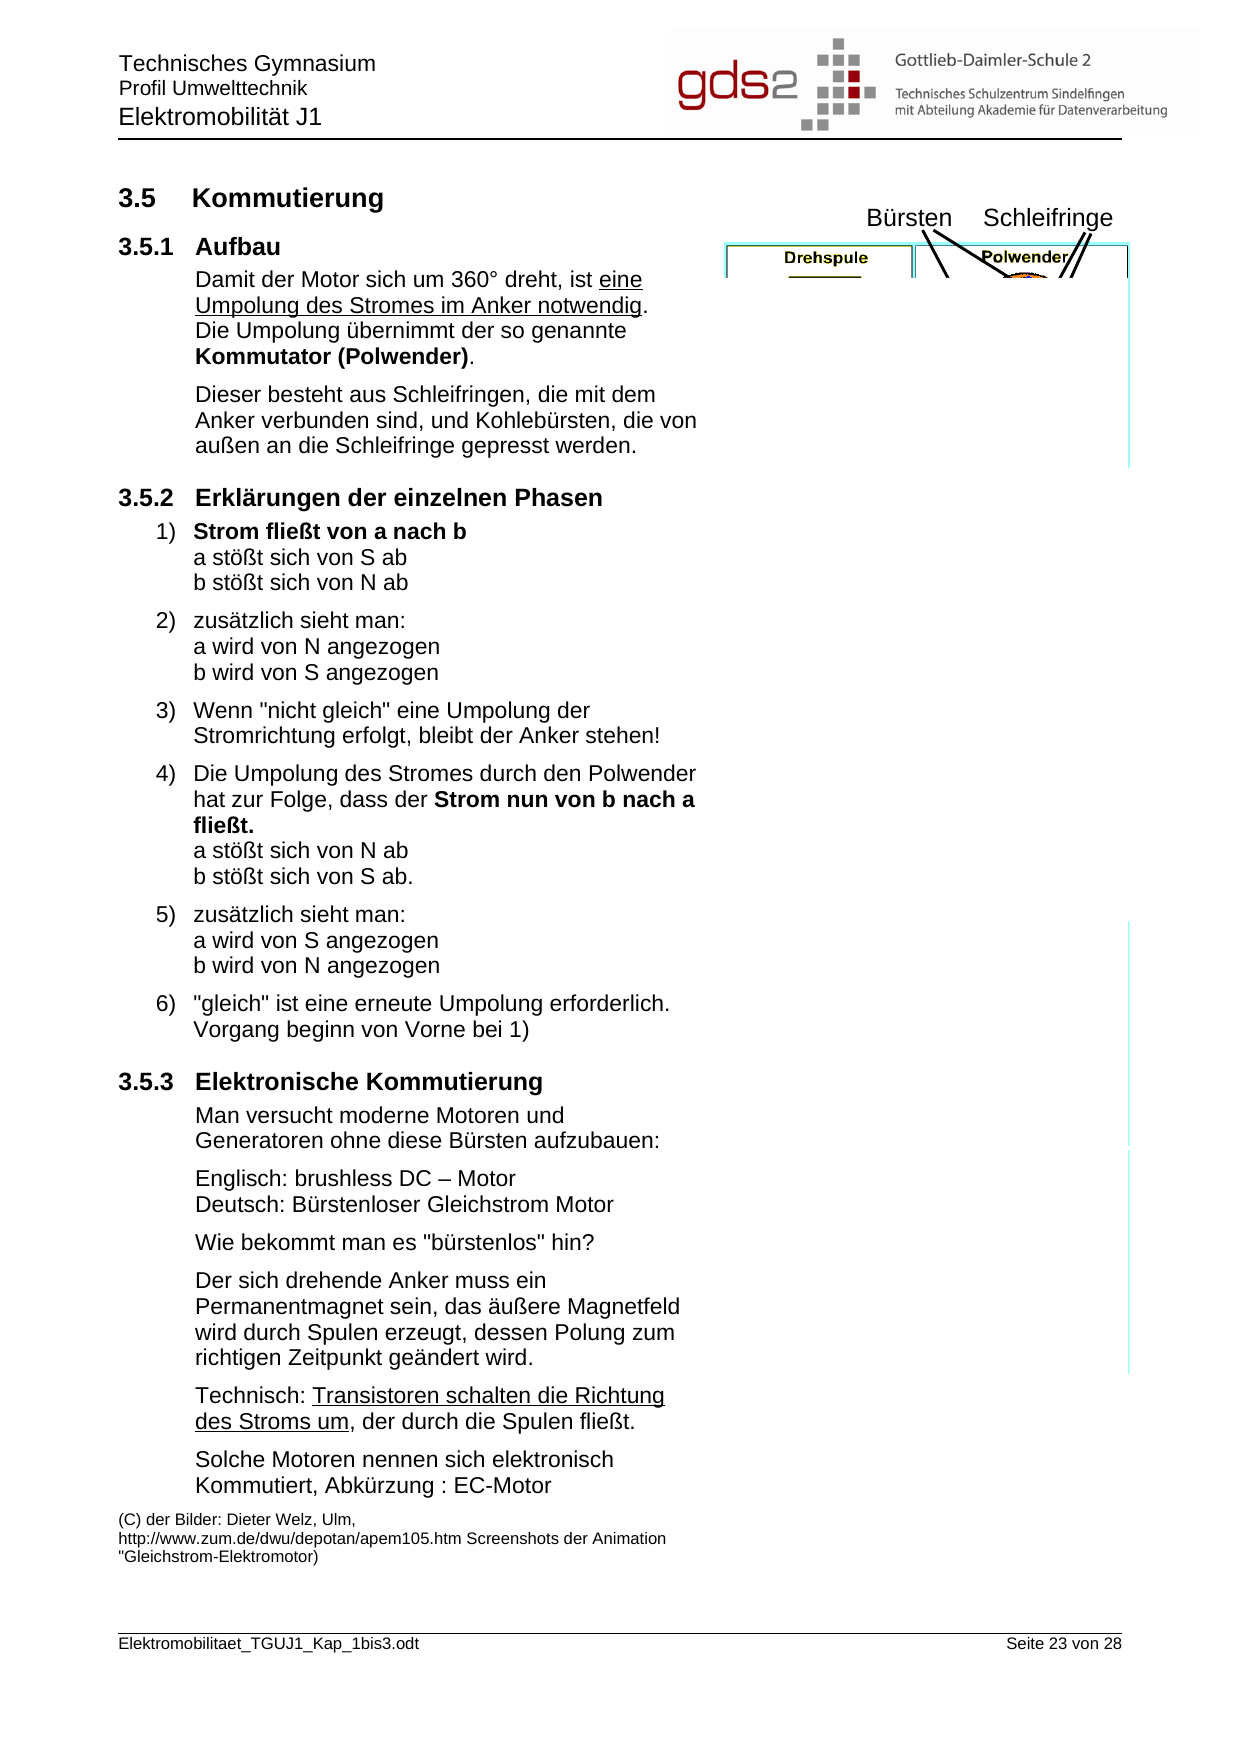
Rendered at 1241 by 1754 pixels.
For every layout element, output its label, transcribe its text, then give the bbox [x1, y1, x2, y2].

picture [1063, 242, 1085, 277]
picture [957, 242, 1077, 277]
text Der sich drehende Anker muss ein Permanentmagnet sein, das äußere Magnetfeld wird durch Spulen erzeugt, dessen Polung zum richtigen Zeitpunkt geändert wird. [195, 1268, 696, 1370]
text Englisch: brushless DC – Motor Deutsch: Bürstenloser Gleichstrom Motor [195, 1166, 696, 1217]
picture [670, 28, 1201, 135]
text Solche Motoren nennen sich elektronisch Kommutiert, Abkürzung : EC-Motor [195, 1447, 696, 1498]
text Dieser besteht aus Schleifringen, die mit dem Anker verbunden sind, und Kohlebürsten, die von außen an die Schleifringe gepresst werden. [195, 382, 696, 459]
list zusätzlich sieht man: a wird von S angezogen b wird von N angezogen [156, 902, 696, 979]
text Technisch: Transistoren schalten die Richtung des Stroms um, der durch die Spulen fließt. [195, 1383, 696, 1434]
text (C) der Bilder: Dieter Welz, Ulm, http://www.zum.de/dwu/depotan/apem105.htm Screenshots der Animation "Gleichstrom-Elektromotor) [118, 1510, 696, 1566]
subtitle Kommutierung [118, 183, 1122, 213]
picture [1074, 242, 1130, 1148]
list Wenn "nicht gleich" eine Umpolung der Stromrichtung erfolgt, bleibt der Anker stehen! [156, 697, 696, 749]
picture [932, 242, 1004, 277]
text Man versucht moderne Motoren und Generatoren ohne diese Bürsten aufzubauen: [195, 1102, 696, 1153]
text Wie bekommt man es "bürstenlos" hin? [195, 1230, 696, 1255]
list "gleich" ist eine erneute Umpolung erforderlich. Vorgang beginn von Vorne bei 1) [156, 991, 696, 1042]
subtitle Aufbau [118, 232, 926, 260]
list Die Umpolung des Stromes durch den Polwender hat zur Folge, dass der Strom nun von b nach a fließt. a stößt sich von N ab b stößt sich von S ab. [156, 761, 696, 889]
subtitle [941, 232, 1083, 242]
subtitle [926, 232, 948, 242]
subtitle [1090, 232, 1122, 242]
picture [724, 242, 945, 277]
list Strom fließt von a nach b a stößt sich von S ab b stößt sich von N ab [156, 519, 696, 596]
subtitle Elektronische Kommutierung [118, 1068, 696, 1096]
text Damit der Motor sich um 360° dreht, ist eine Umpolung des Stromes im Anker notwendig. Die Umpolung übernimmt der so genannte Kommutator (Polwender). [195, 267, 724, 369]
list zusätzlich sieht man: a wird von N angezogen b wird von S angezogen [156, 608, 696, 685]
subtitle Erklärungen der einzelnen Phasen [118, 484, 696, 512]
